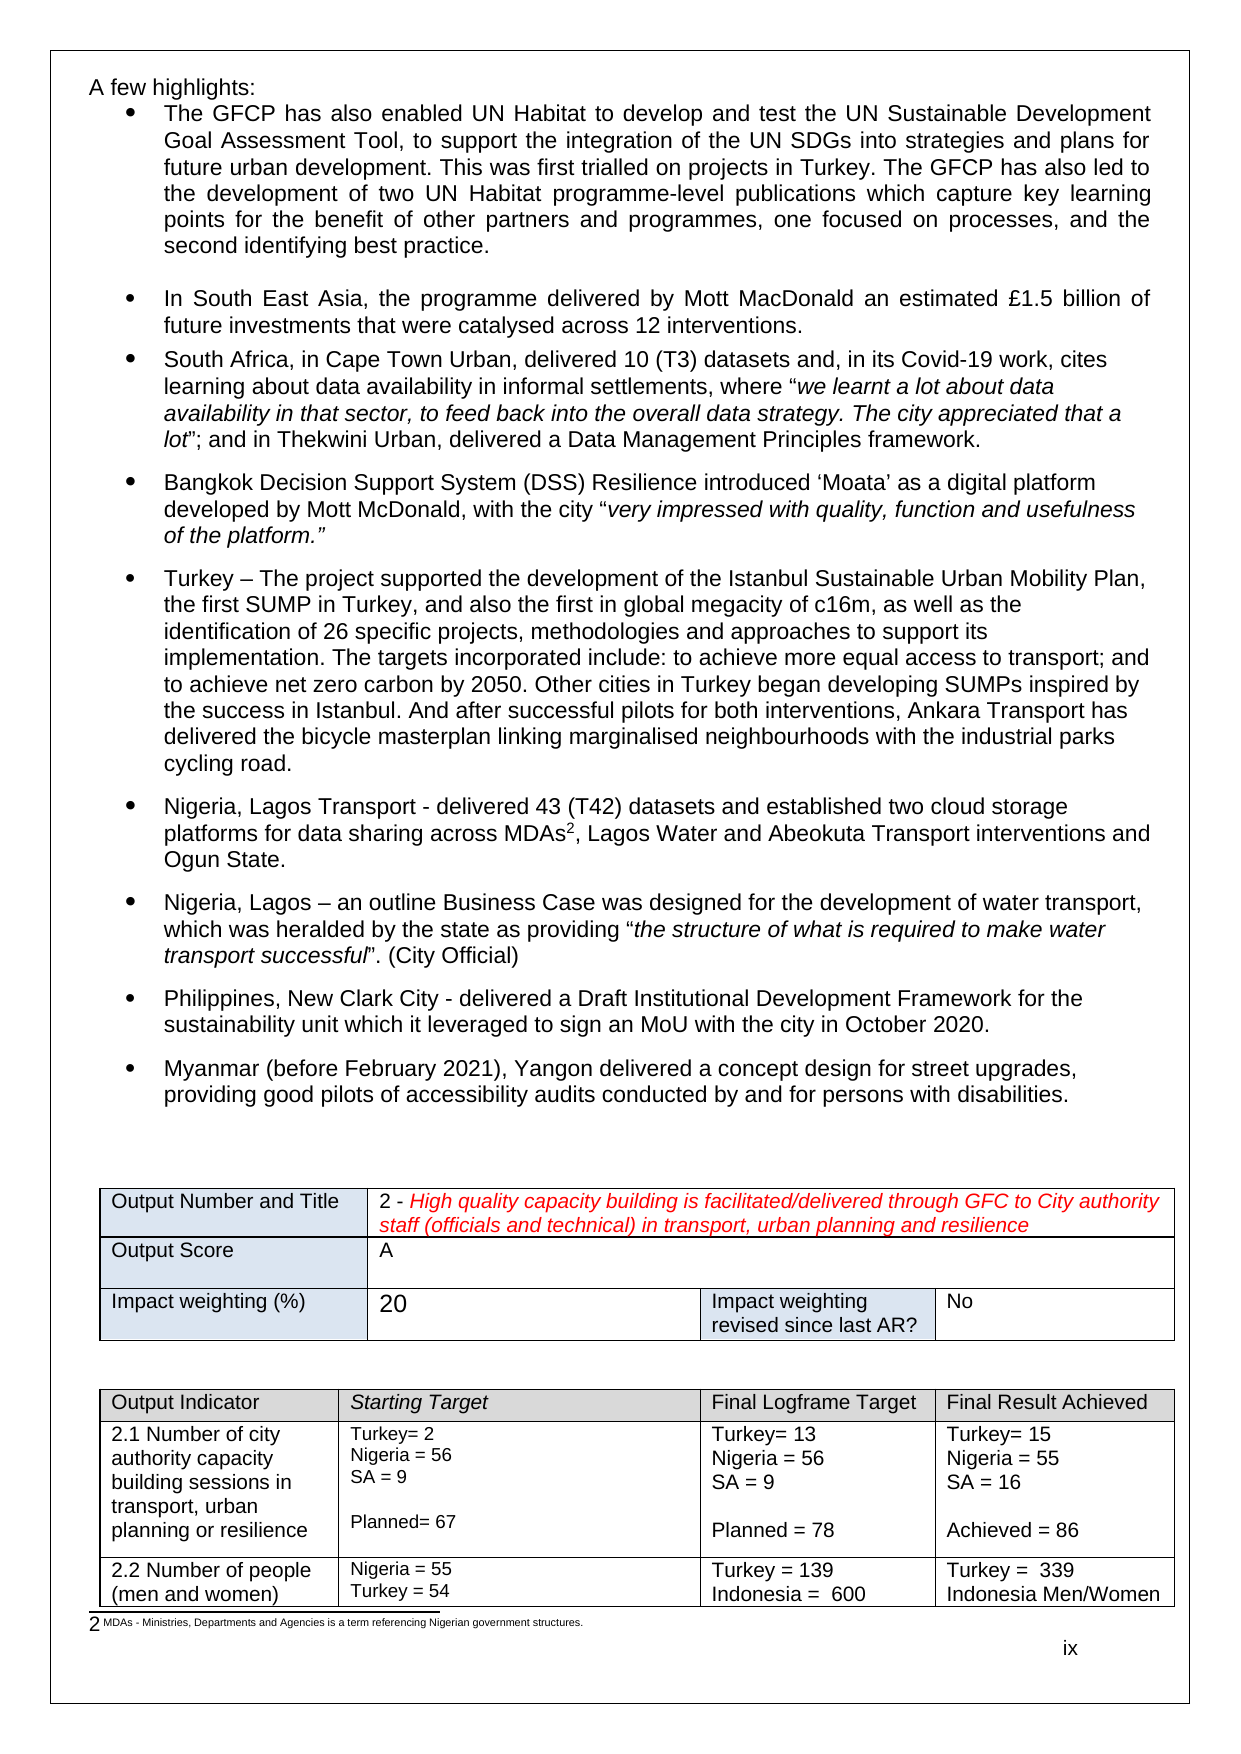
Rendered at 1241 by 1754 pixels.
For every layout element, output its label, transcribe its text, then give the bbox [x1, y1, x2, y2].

list Nigeria, Lagos – an outline Business Case was designed for the development of water transport, which was heralded by the state as providing “the structure of what is required to make water transport successful”. (City Official) [126, 889, 1152, 968]
table_cell 2.2 Number of people (men and women) [101, 1558, 338, 1606]
list South Africa, in Cape Town Urban, delivered 10 (T3) datasets and, in its Covid-19 work, cites learning about data availability in informal settlements, where “we learnt a lot about data availability in that sector, to feed back into the overall data strategy. The city appreciated that a lot”; and in Thekwini Urban, delivered a Data Management Principles framework. [126, 346, 1152, 452]
table_cell Turkey= 13 Nigeria = 56 SA = 9 Planned = 78 [701, 1422, 935, 1557]
table_cell Turkey= 2 Nigeria = 56 SA = 9 Planned= 67 [339, 1422, 700, 1557]
list Myanmar (before February 2021), Yangon delivered a concept design for street upgrades, providing good pilots of accessibility audits conducted by and for persons with disabilities. [126, 1054, 1152, 1107]
table_cell A [368, 1238, 1174, 1288]
list Nigeria, Lagos Transport - delivered 43 (T42) datasets and established two cloud storage platforms for data sharing across MDAs, Lagos Water and Abeokuta Transport interventions and Ogun State. [126, 793, 1152, 872]
table_cell Impact weighting (%) [101, 1289, 367, 1339]
list MDAs - Ministries, Departments and Agencies is a term referencing Nigerian government structures. [89, 1612, 1152, 1636]
table_header 2 - High quality capacity building is facilitated/delivered through GFC to City authority staff (officials and technical) in transport, urban planning and resilience [368, 1189, 1174, 1236]
list The GFCP has also enabled UN Habitat to develop and test the UN Sustainable Development Goal Assessment Tool, to support the integration of the UN SDGs into strategies and plans for future urban development. This was first trialled on projects in Turkey. The GFCP has also led to the development of two UN Habitat programme-level publications which capture key learning points for the benefit of other partners and programmes, one focused on processes, and the second identifying best practice. [126, 100, 1152, 259]
list Turkey – The project supported the development of the Istanbul Sustainable Urban Mobility Plan, the first SUMP in Turkey, and also the first in global megacity of c16m, as well as the identification of 26 specific projects, methodologies and approaches to support its implementation. The targets incorporated include: to achieve more equal access to transport; and to achieve net zero carbon by 2050. Other cities in Turkey began developing SUMPs inspired by the success in Istanbul. And after successful pilots for both interventions, Ankara Transport has delivered the bicycle masterplan linking marginalised neighbourhoods with the industrial parks cycling road. [126, 565, 1152, 776]
table_cell Nigeria = 55 Turkey = 54 [339, 1558, 700, 1606]
table_header Output Number and Title [101, 1189, 367, 1236]
table_cell Turkey= 15 Nigeria = 55 SA = 16 Achieved = 86 [936, 1422, 1174, 1557]
table_cell Output Score [101, 1238, 367, 1288]
list In South East Asia, the programme delivered by Mott MacDonald an estimated £1.5 billion of future investments that were catalysed across 12 interventions. [126, 285, 1152, 338]
table_cell [100, 1341, 1174, 1388]
table_cell Final Result Achieved [936, 1390, 1174, 1421]
table_cell Starting Target [339, 1390, 700, 1421]
table_cell 20 [368, 1289, 700, 1339]
table_cell Output Indicator [101, 1390, 338, 1421]
table_cell Turkey = 339 Indonesia Men/Women [936, 1558, 1174, 1606]
table_cell Impact weighting revised since last AR? [701, 1289, 935, 1339]
list Philippines, New Clark City - delivered a Draft Institutional Development Framework for the sustainability unit which it leveraged to sign an MoU with the city in October 2020. [126, 985, 1152, 1038]
table_cell Turkey = 139 Indonesia = 600 [701, 1558, 935, 1606]
table_cell No [936, 1289, 1174, 1339]
text A few highlights: [89, 74, 1152, 100]
table_cell Final Logframe Target [701, 1390, 935, 1421]
list Bangkok Decision Support System (DSS) Resilience introduced ‘Moata’ as a digital platform developed by Mott McDonald, with the city “very impressed with quality, function and usefulness of the platform.” [126, 469, 1152, 548]
table_cell 2.1 Number of city authority capacity building sessions in transport, urban planning or resilience [101, 1422, 338, 1557]
